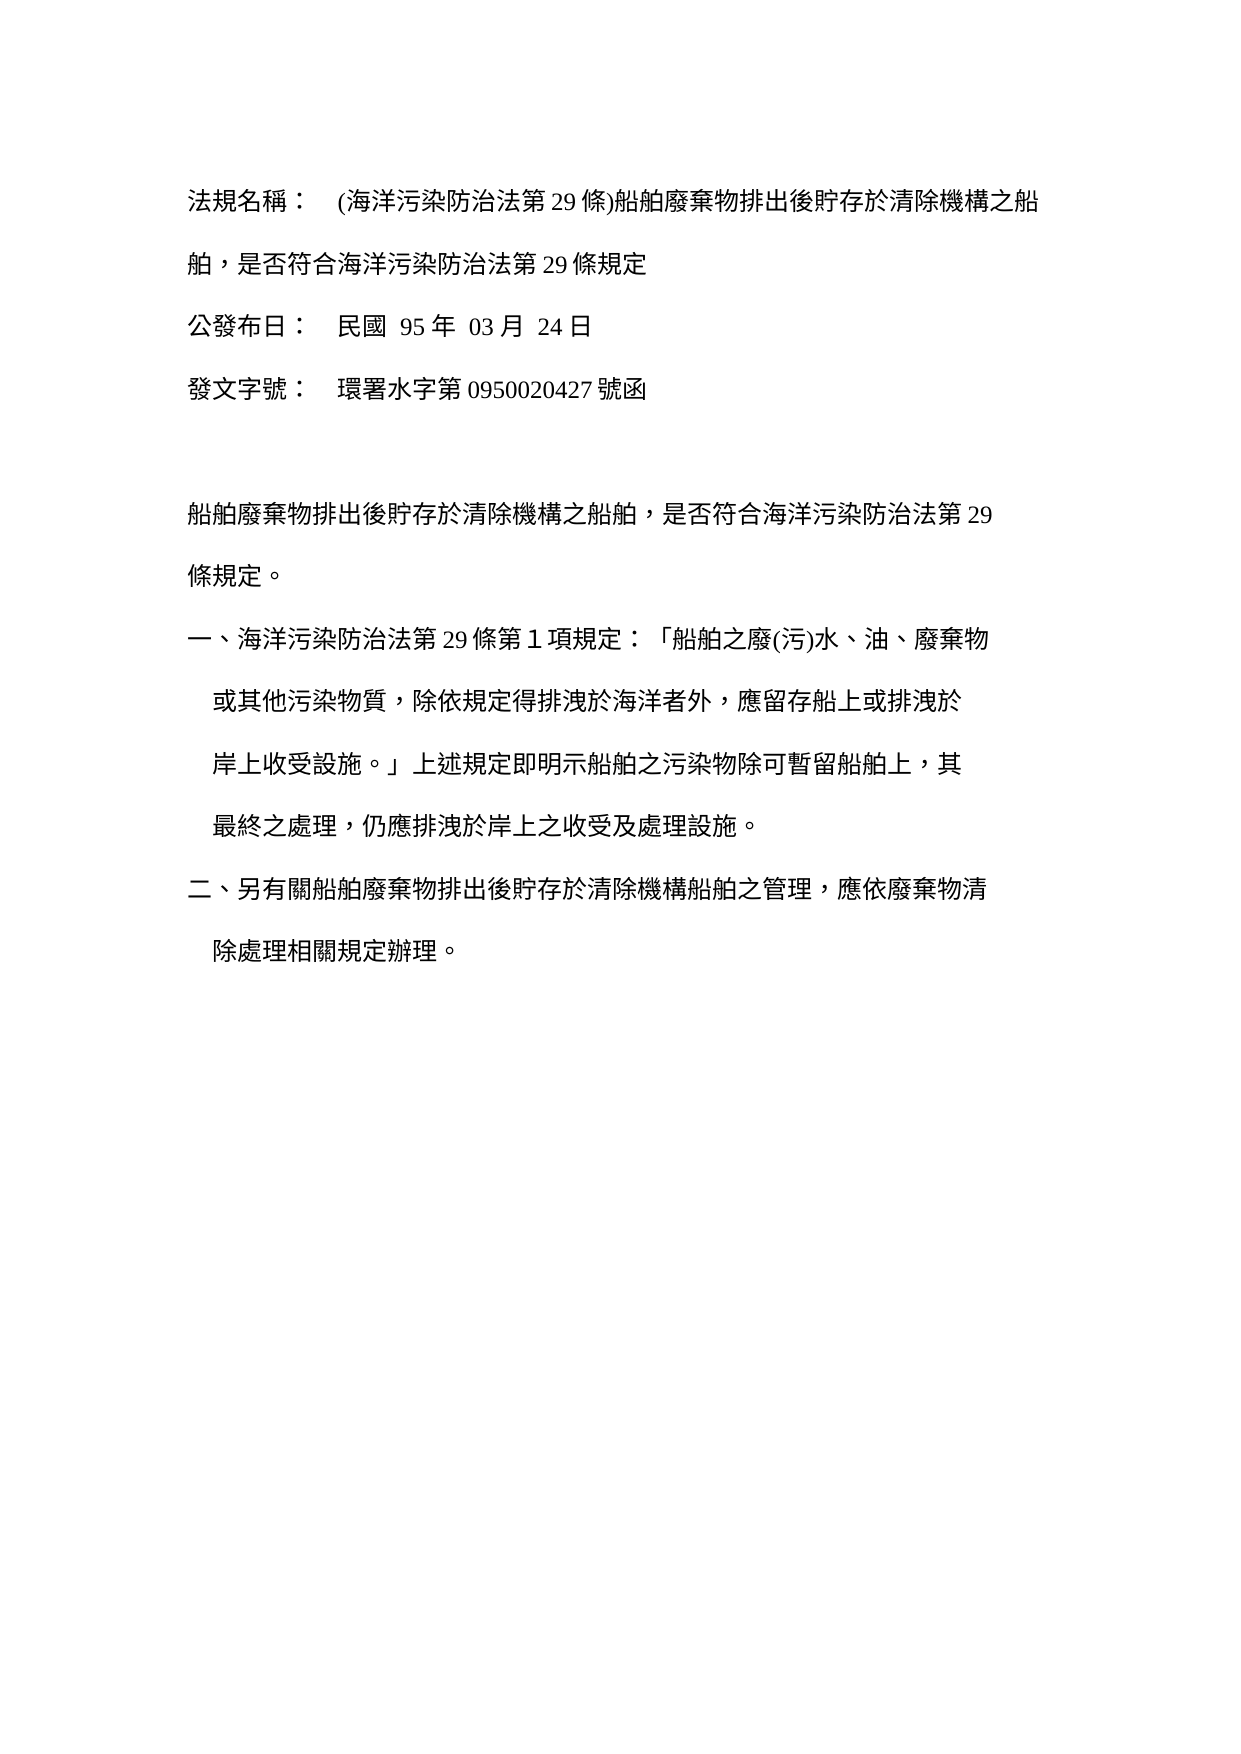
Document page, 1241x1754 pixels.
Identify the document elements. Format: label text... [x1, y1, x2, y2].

text 一、海洋污染防治法第29條第１項規定：「船舶之廢(污)水、油、廢棄物 [187, 596, 1053, 658]
text 二、另有關船舶廢棄物排出後貯存於清除機構船舶之管理，應依廢棄物清 [187, 846, 1053, 908]
text 法規名稱： (海洋污染防治法第29條)船舶廢棄物排出後貯存於清除機構之船舶，是否符合海洋污染防治法第29條規定 [187, 158, 1053, 283]
text 條規定。 [187, 533, 1053, 596]
text 岸上收受設施。」上述規定即明示船舶之污染物除可暫留船舶上，其 [187, 721, 1053, 783]
text 公發布日： 民國 95 年 03 月 24 日 [187, 283, 1053, 346]
text 最終之處理，仍應排洩於岸上之收受及處理設施。 [187, 783, 1053, 846]
text 或其他污染物質，除依規定得排洩於海洋者外，應留存船上或排洩於 [187, 658, 1053, 721]
text 船舶廢棄物排出後貯存於清除機構之船舶，是否符合海洋污染防治法第29 [187, 471, 1053, 533]
text 發文字號： 環署水字第0950020427號函 [187, 346, 1053, 408]
text 除處理相關規定辦理。 [187, 908, 1053, 971]
